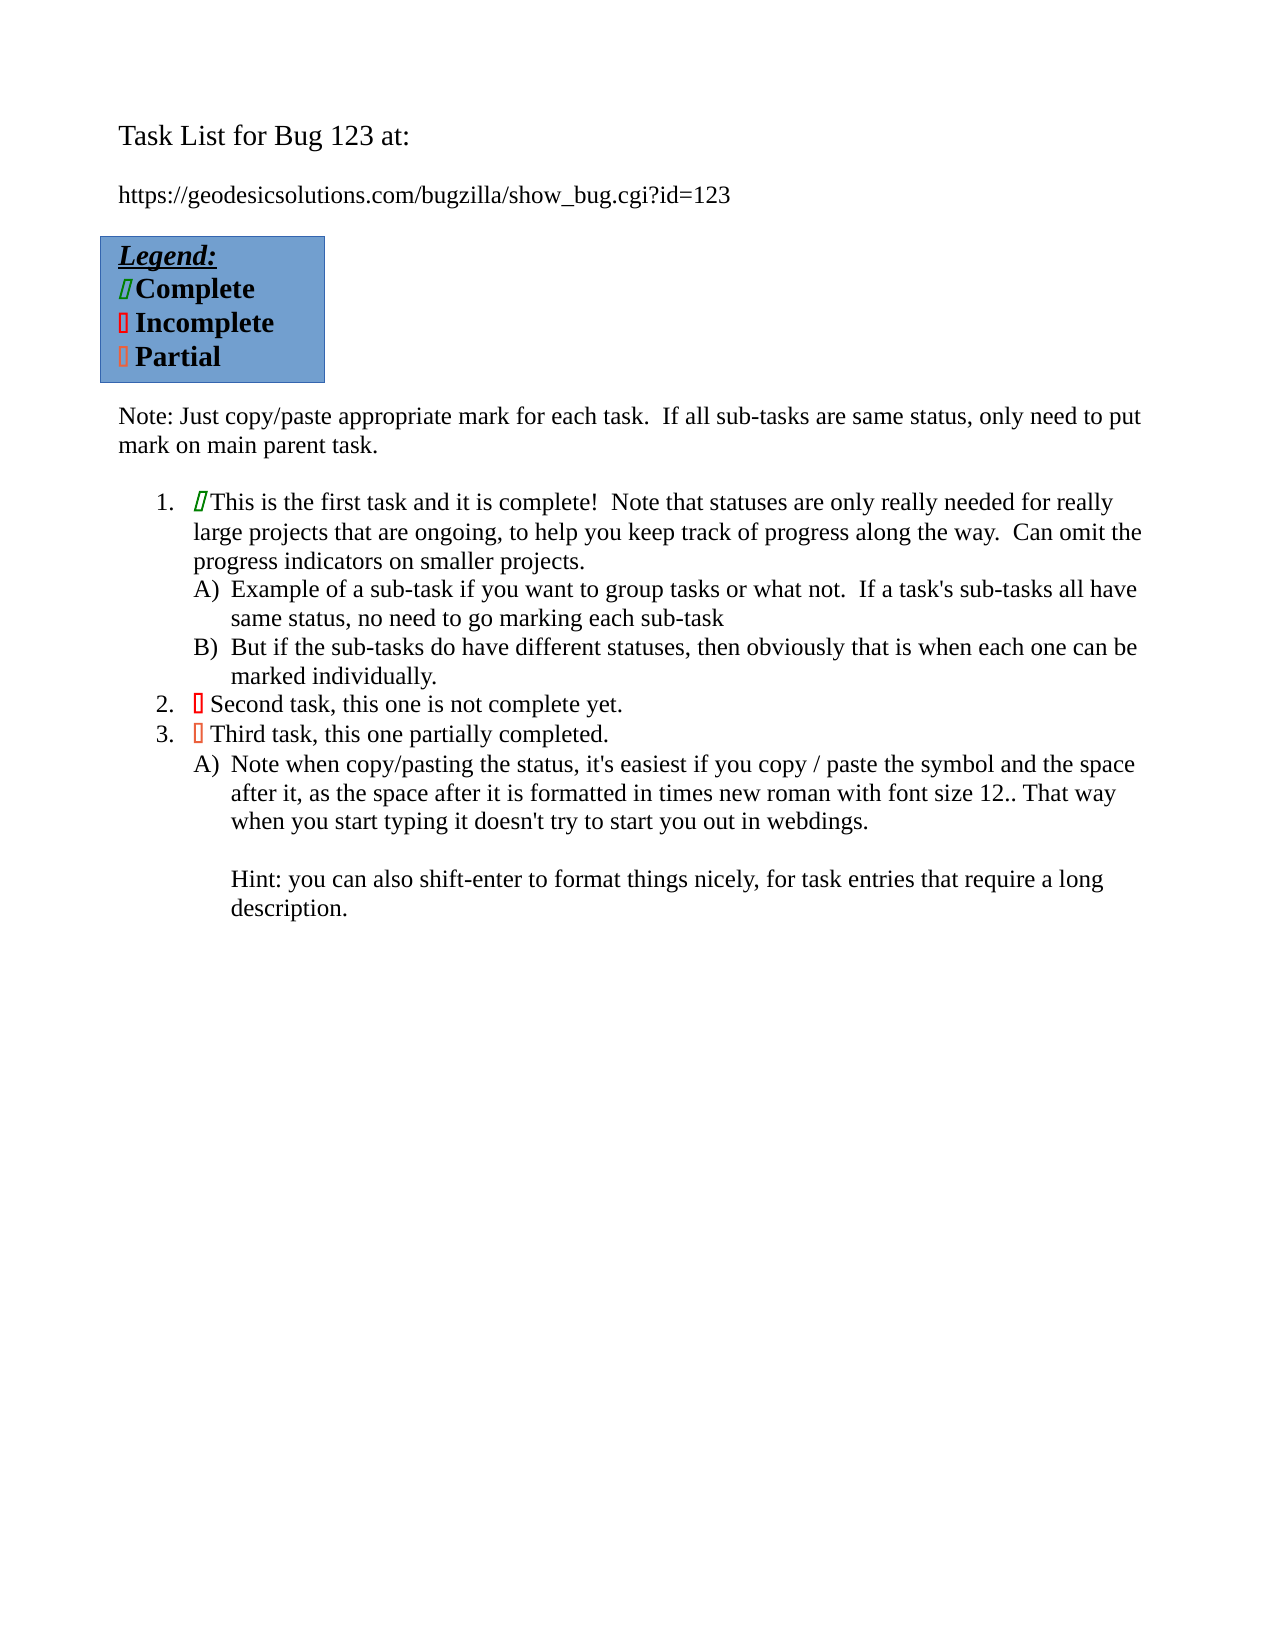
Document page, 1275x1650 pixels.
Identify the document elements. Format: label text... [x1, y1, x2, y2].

text Legend: [325, 238, 1157, 271]
list But if the sub-tasks do have different statuses, then obviously that is when each one can be marked individually. [193, 632, 1157, 689]
text https://geodesicsolutions.com/bugzilla/show_bug.cgi?id=123 [118, 180, 1157, 209]
list Example of a sub-task if you want to group tasks or what not. If a task's sub-tasks all have same status, no need to go marking each sub-task [193, 574, 1157, 632]
list  This is the first task and it is complete! Note that statuses are only really needed for really large projects that are ongoing, to help you keep track of progress along the way. Can omit the progress indicators on smaller projects. [156, 487, 1157, 574]
text  Partial [325, 339, 1157, 372]
text  Complete [325, 271, 1157, 305]
list  Second task, this one is not complete yet. [156, 689, 1157, 719]
list Note when copy/pasting the status, it's easiest if you copy / paste the symbol and the space after it, as the space after it is formatted in times new roman with font size 12.. That way when you start typing it doesn't try to start you out in webdings. Hint: you can also shift-enter to format things nicely, for task entries that require a long description. [193, 749, 1157, 921]
text Note: Just copy/paste appropriate mark for each task. If all sub-tasks are same status, only need to put mark on main parent task. [118, 401, 1157, 459]
text  Incomplete [325, 305, 1157, 339]
list  Third task, this one partially completed. [156, 719, 1157, 749]
text Task List for Bug 123 at: [118, 118, 1157, 152]
